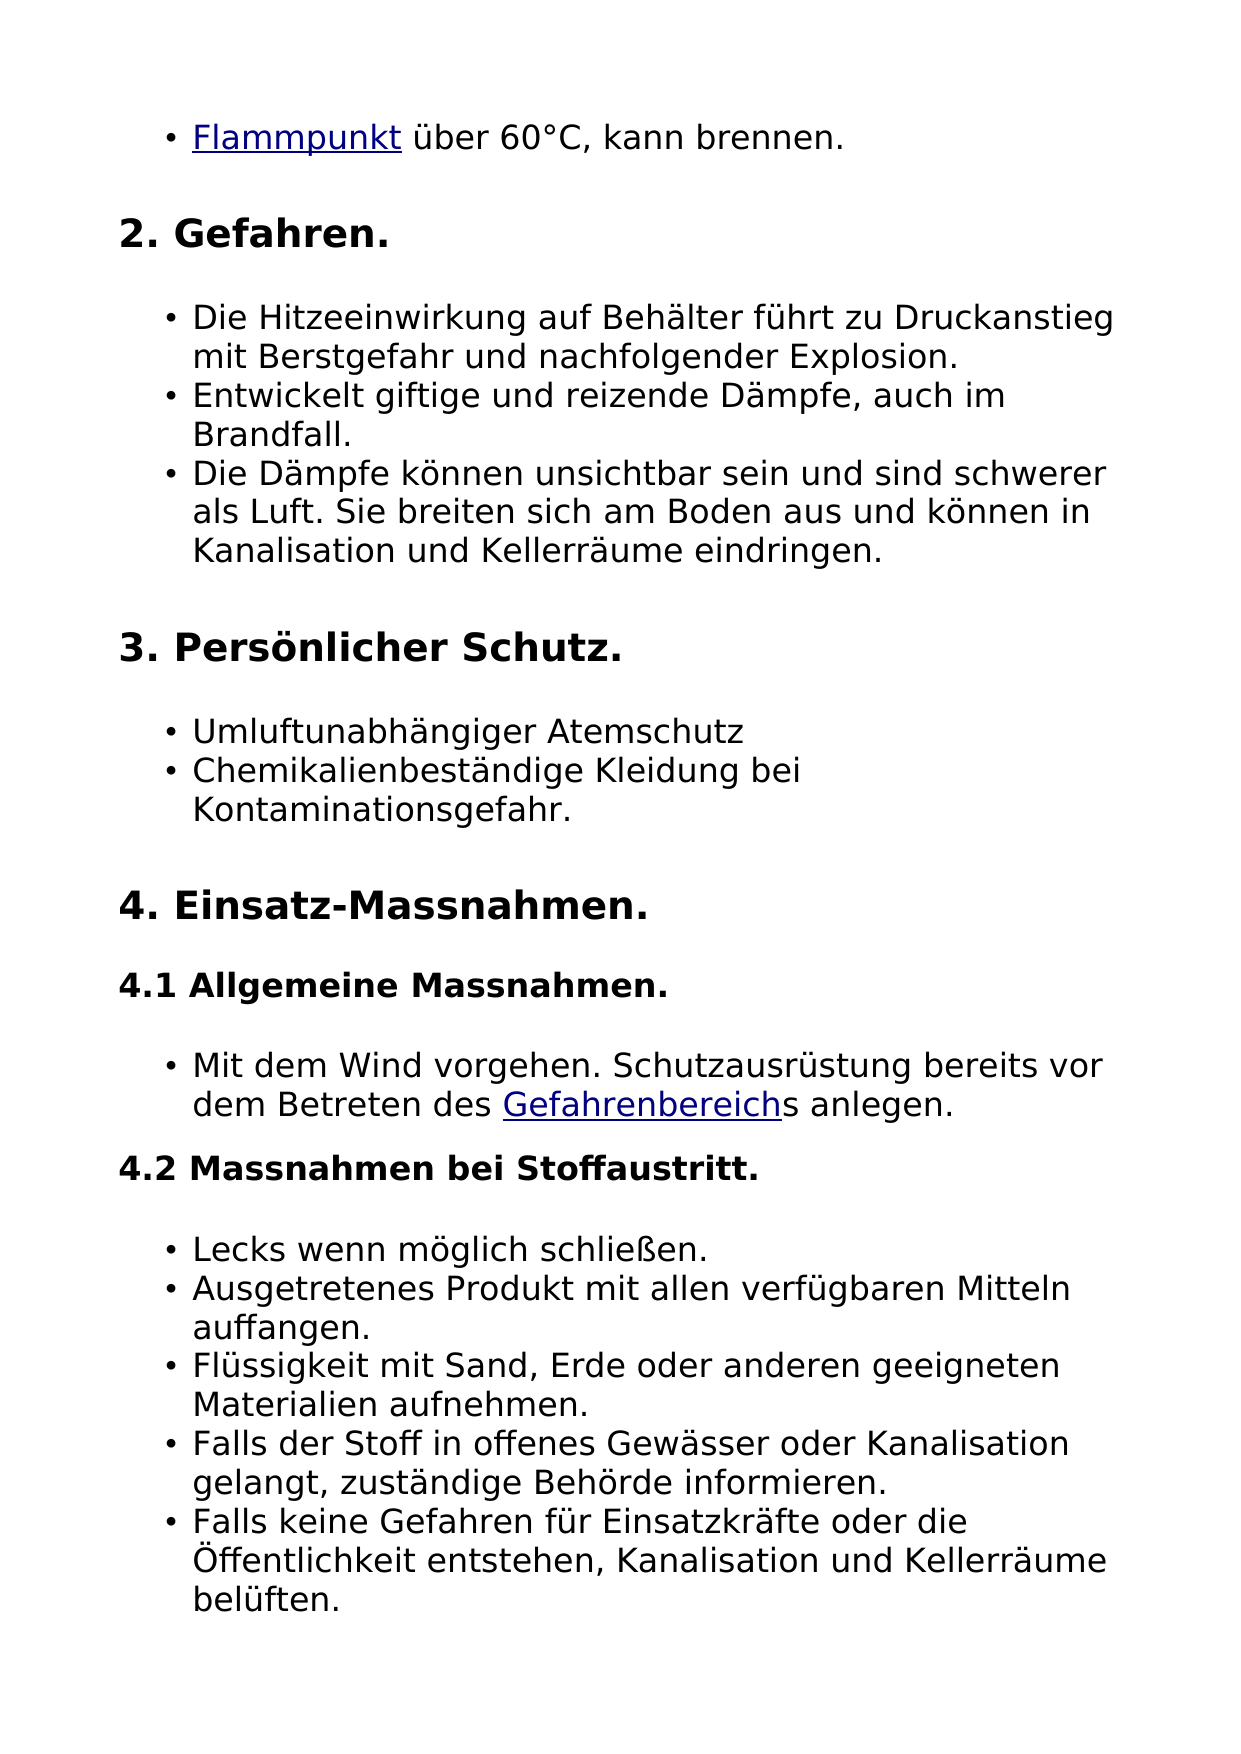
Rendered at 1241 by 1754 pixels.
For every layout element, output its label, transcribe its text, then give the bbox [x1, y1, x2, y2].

list Die Hitzeeinwirkung auf Behälter führt zu Druckanstieg mit Berstgefahr und nachfolgender Explosion. [177, 299, 1122, 376]
list Ausgetretenes Produkt mit allen verfügbaren Mitteln auffangen. [177, 1269, 1122, 1347]
subtitle 4.1 Allgemeine Massnahmen. [118, 966, 1122, 1005]
list Flammpunkt über 60°C, kann brennen. [177, 118, 1122, 157]
list Lecks wenn möglich schließen. [177, 1230, 1122, 1269]
list Umluftunabhängiger Atemschutz [177, 712, 1122, 751]
list Falls der Stoff in offenes Gewässer oder Kanalisation gelangt, zuständige Behörde informieren. [177, 1425, 1122, 1502]
list Chemikalienbeständige Kleidung bei Kontaminationsgefahr. [177, 751, 1122, 829]
list Falls keine Gefahren für Einsatzkräfte oder die Öffentlichkeit entstehen, Kanalisation und Kellerräume belüften. [177, 1502, 1122, 1619]
list Mit dem Wind vorgehen. Schutzausrüstung bereits vor dem Betreten des Gefahrenbereichs anlegen. [177, 1047, 1122, 1124]
subtitle 4.2 Massnahmen bei Stoffaustritt. [118, 1149, 1122, 1188]
list Flüssigkeit mit Sand, Erde oder anderen geeigneten Materialien aufnehmen. [177, 1347, 1122, 1425]
subtitle 2. Gefahren. [118, 211, 1122, 257]
subtitle 4. Einsatz-Massnahmen. [118, 883, 1122, 928]
list Die Dämpfe können unsichtbar sein und sind schwerer als Luft. Sie breiten sich am Boden aus und können in Kanalisation und Kellerräume eindringen. [177, 454, 1122, 571]
list Entwickelt giftige und reizende Dämpfe, auch im Brandfall. [177, 376, 1122, 454]
subtitle 3. Persönlicher Schutz. [118, 625, 1122, 670]
